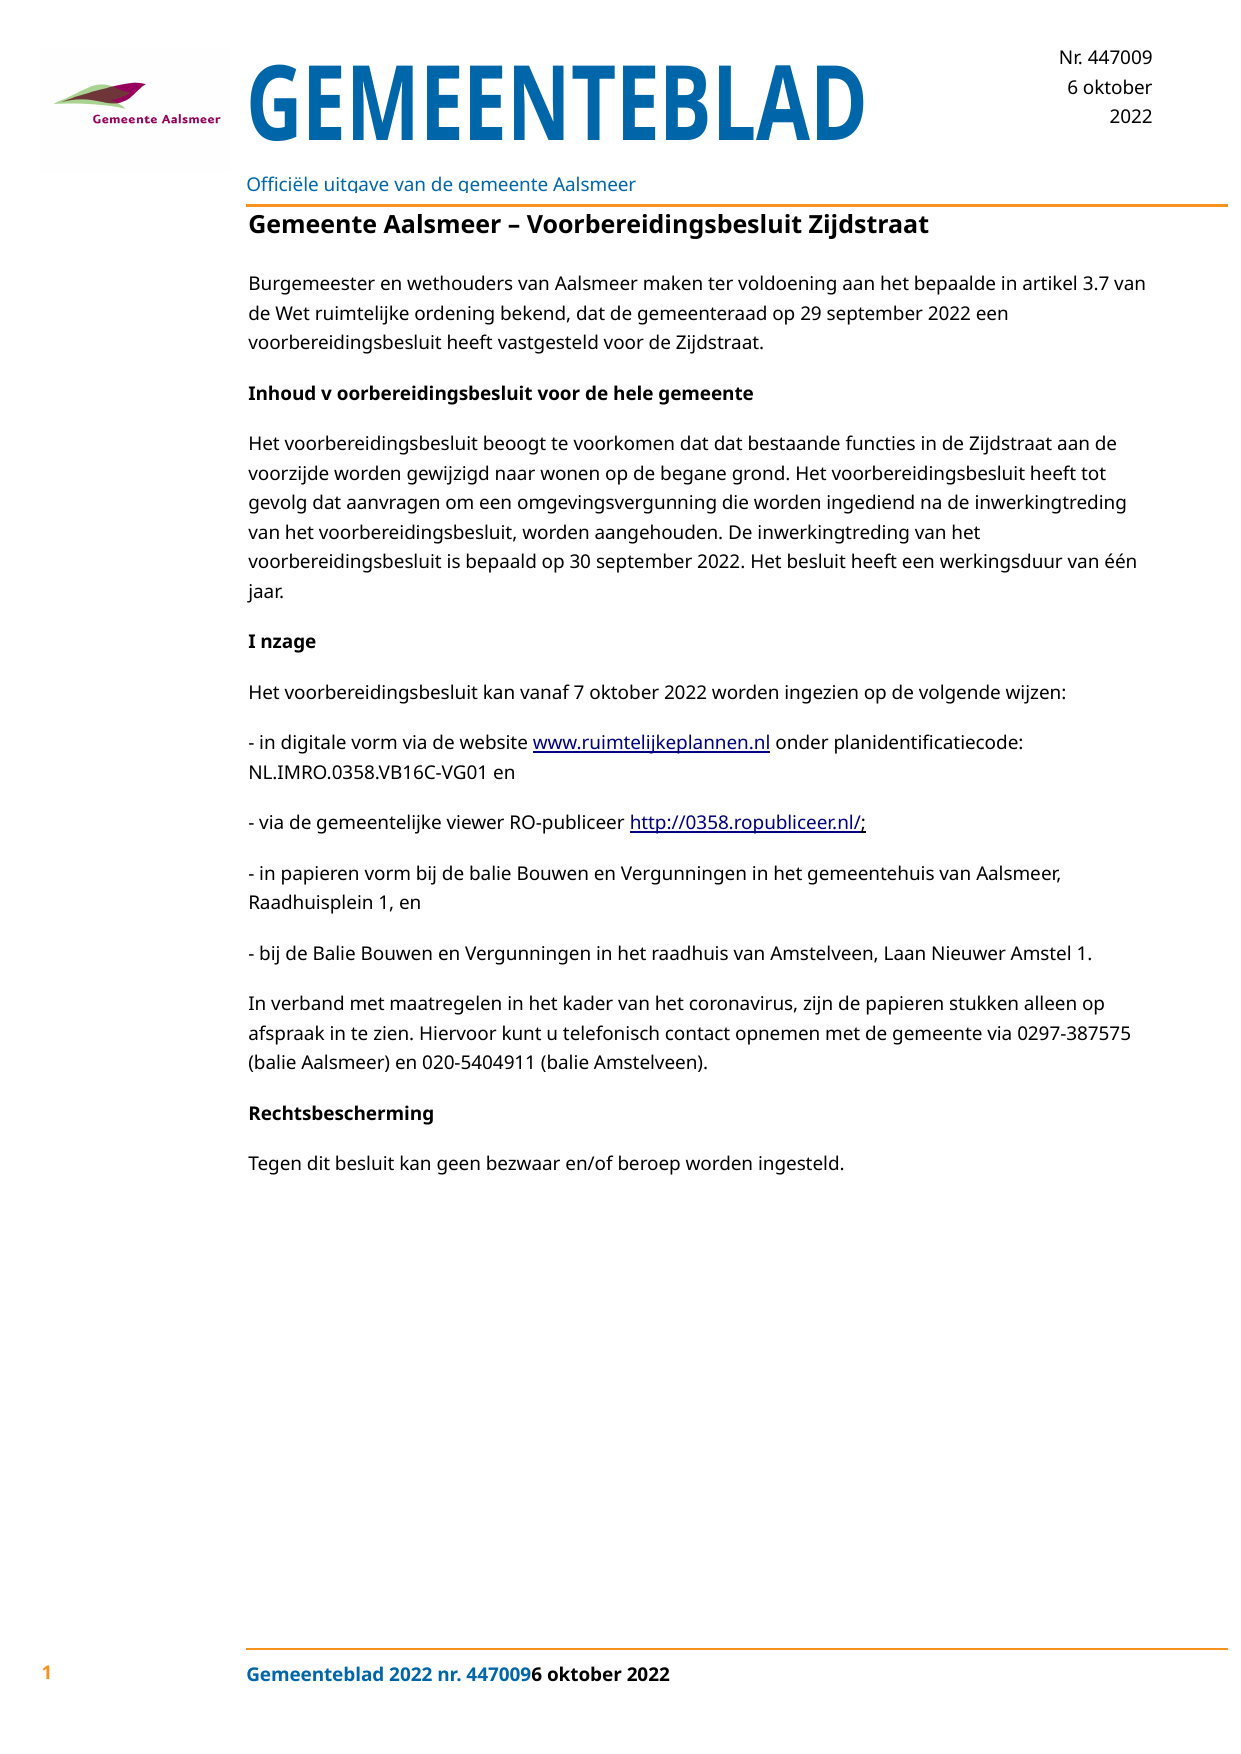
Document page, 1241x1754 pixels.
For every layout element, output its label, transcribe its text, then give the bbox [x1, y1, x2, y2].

text Rechtsbescherming [248, 1100, 1152, 1126]
text I nzage [248, 629, 1152, 654]
text Gemeente Aalsmeer – Voorbereidingsbesluit Zijdstraat [248, 207, 1152, 241]
text Het voorbereidingsbesluit beoogt te voorkomen dat dat bestaande functies in de Zijdstraat aan de voorzijde worden gewijzigd naar wonen op de begane grond. Het voorbereidingsbesluit heeft tot gevolg dat aanvragen om een omgevingsvergunning die worden ingediend na de inwerkingtreding van het voorbereidingsbesluit, worden aangehouden. De inwerkingtreding van het voorbereidingsbesluit is bepaald op 30 september 2022. Het besluit heeft een werkingsduur van één jaar. [248, 430, 1152, 604]
text Burgemeester en wethouders van Aalsmeer maken ter voldoening aan het bepaalde in artikel 3.7 van de Wet ruimtelijke ordening bekend, dat de gemeenteraad op 29 september 2022 een voorbereidingsbesluit heeft vastgesteld voor de Zijdstraat. [248, 270, 1152, 355]
text Inhoud v oorbereidingsbesluit voor de hele gemeente [248, 380, 1152, 406]
text - via de gemeentelijke viewer RO-publiceer http://0358.ropubliceer.nl/; [248, 809, 1152, 835]
text - in papieren vorm bij de balie Bouwen en Vergunningen in het gemeentehuis van Aalsmeer, Raadhuisplein 1, en [248, 860, 1152, 915]
text In verband met maatregelen in het kader van het coronavirus, zijn de papieren stukken alleen op afspraak in te zien. Hiervoor kunt u telefonisch contact opnemen met de gemeente via 0297-387575 (balie Aalsmeer) en 020-5404911 (balie Amstelveen). [248, 990, 1152, 1075]
text - in digitale vorm via de website www.ruimtelijkeplannen.nl onder planidentificatiecode: NL.IMRO.0358.VB16C-VG01 en [248, 729, 1152, 785]
text Het voorbereidingsbesluit kan vanaf 7 oktober 2022 worden ingezien op de volgende wijzen: [248, 679, 1152, 705]
picture [41, 47, 231, 172]
text Tegen dit besluit kan geen bezwaar en/of beroep worden ingesteld. [248, 1150, 1152, 1176]
text - bij de Balie Bouwen en Vergunningen in het raadhuis van Amstelveen, Laan Nieuwer Amstel 1. [248, 940, 1152, 966]
